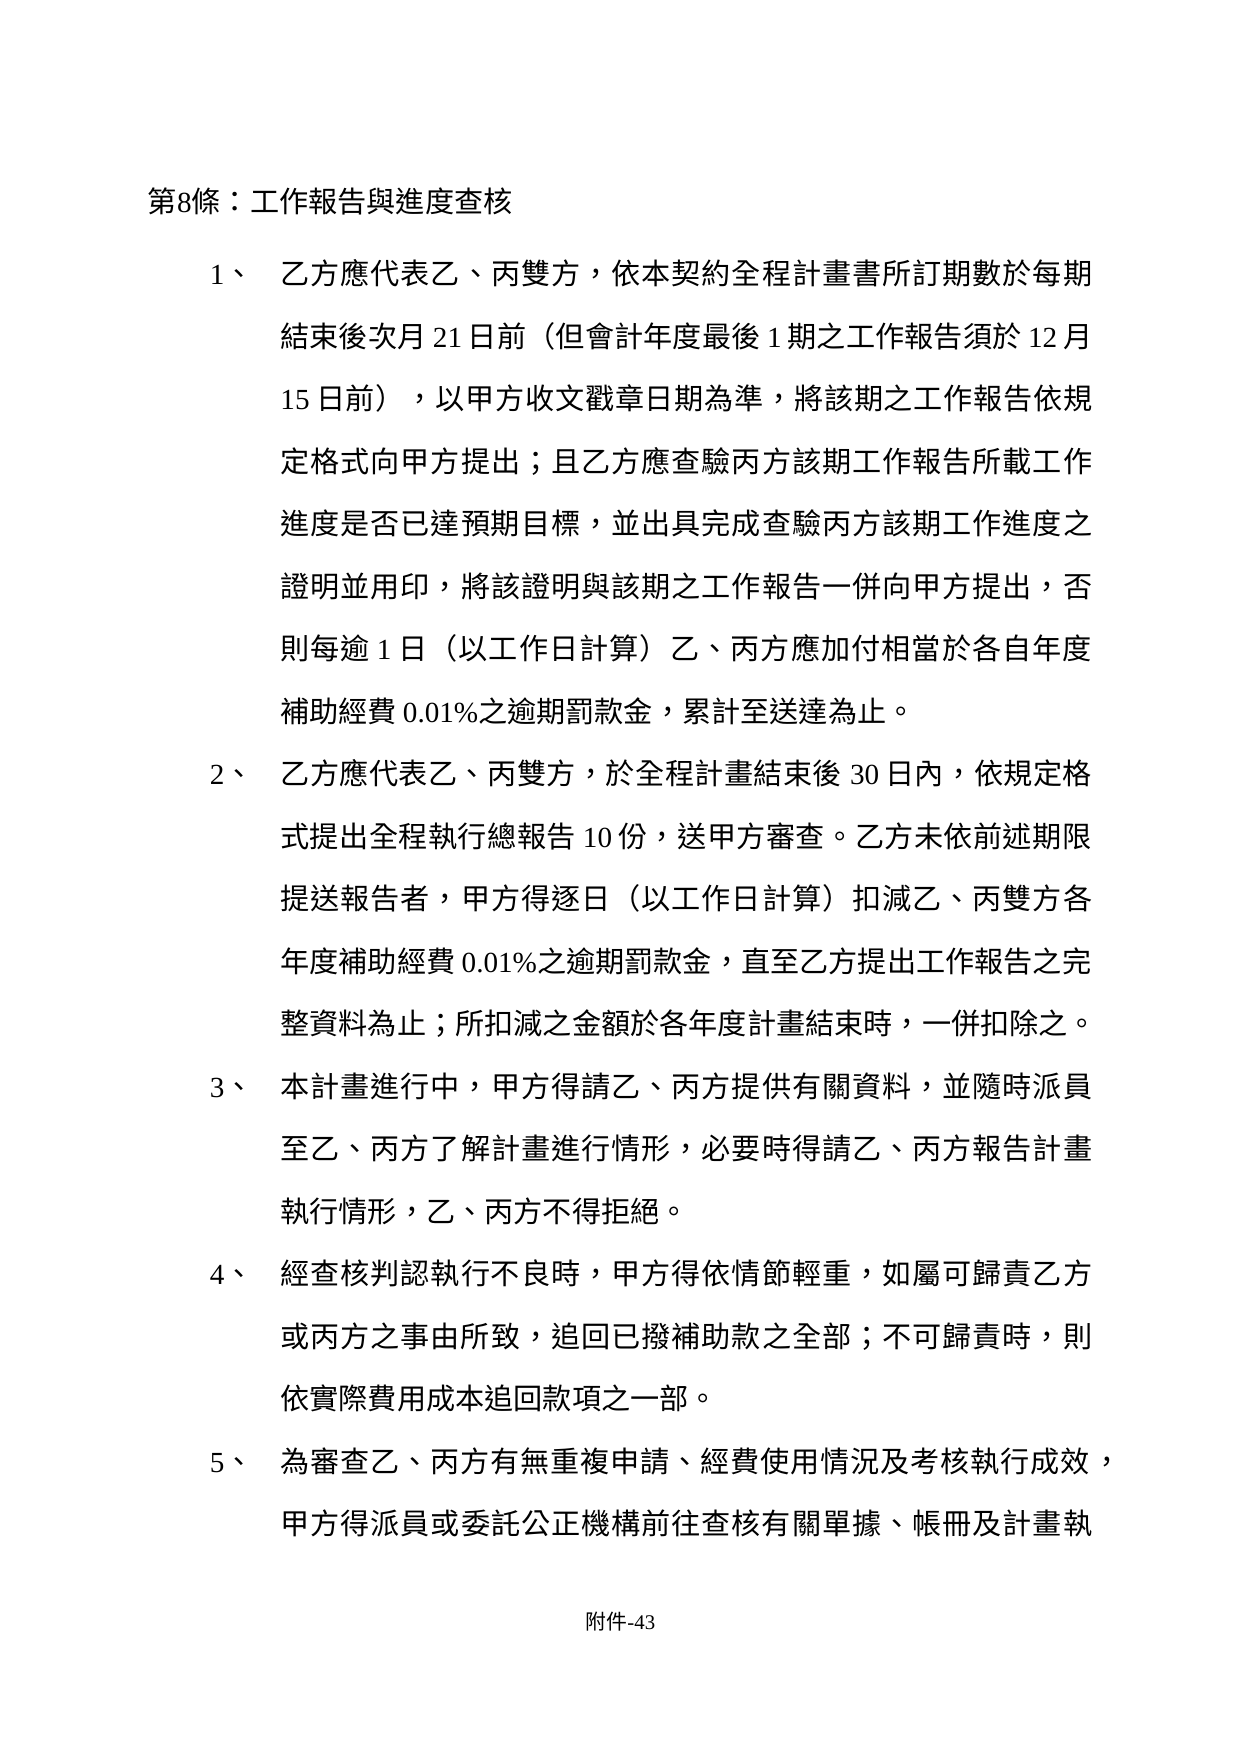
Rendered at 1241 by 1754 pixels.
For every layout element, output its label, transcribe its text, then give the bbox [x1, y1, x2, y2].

list 本計畫進行中，甲方得請乙、丙方提供有關資料，並隨時派員至乙、丙方了解計畫進行情形，必要時得請乙、丙方報告計畫執行情形，乙、丙方不得拒絕。 [209, 1043, 1092, 1230]
list 乙方應代表乙、丙雙方，依本契約全程計畫書所訂期數於每期結束後次月21日前（但會計年度最後1期之工作報告須於12月15日前），以甲方收文戳章日期為準，將該期之工作報告依規定格式向甲方提出；且乙方應查驗丙方該期工作報告所載工作進度是否已達預期目標，並出具完成查驗丙方該期工作進度之證明並用印，將該證明與該期之工作報告一併向甲方提出，否則每逾1日（以工作日計算）乙、丙方應加付相當於各自年度補助經費0.01%之逾期罰款金，累計至送達為止。 [209, 230, 1092, 730]
text 第8條：工作報告與進度查核 [148, 158, 1092, 221]
list 為審查乙、丙方有無重複申請、經費使用情況及考核執行成效，甲方得派員或委託公正機構前往查核有關單據、帳冊及計畫執行狀況。 [209, 1418, 1092, 1543]
list 乙方應代表乙、丙雙方，於全程計畫結束後30日內，依規定格式提出全程執行總報告10份，送甲方審查。乙方未依前述期限提送報告者，甲方得逐日（以工作日計算）扣減乙、丙雙方各年度補助經費0.01%之逾期罰款金，直至乙方提出工作報告之完整資料為止；所扣減之金額於各年度計畫結束時，一併扣除之。 [209, 730, 1092, 1043]
list 經查核判認執行不良時，甲方得依情節輕重，如屬可歸責乙方或丙方之事由所致，追回已撥補助款之全部；不可歸責時，則依實際費用成本追回款項之一部。 [209, 1230, 1092, 1418]
